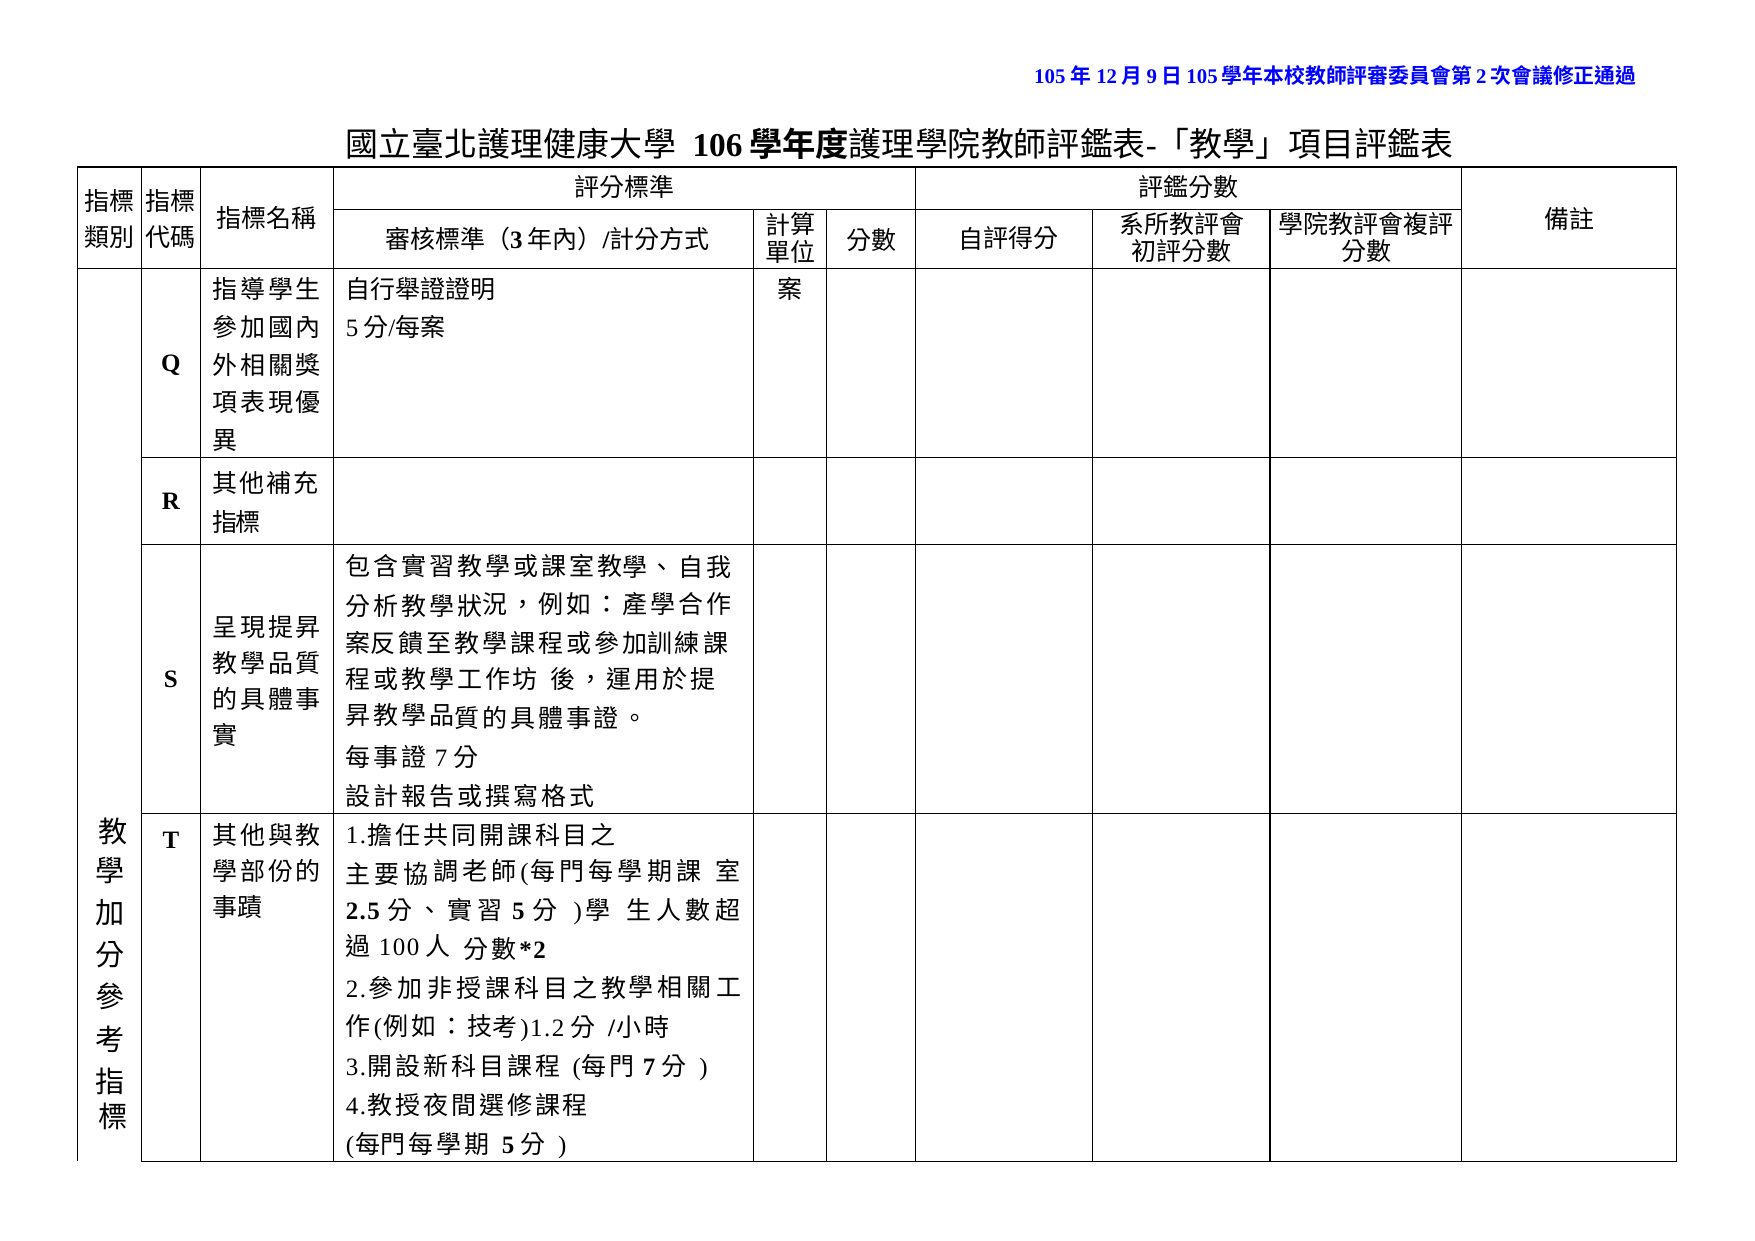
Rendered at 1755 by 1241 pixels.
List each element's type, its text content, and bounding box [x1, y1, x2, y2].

table_cell [78, 269, 141, 457]
table_cell 呈現提昇教學品質的具體事實 [201, 545, 333, 813]
table_cell [1462, 458, 1676, 544]
table_cell [78, 457, 141, 544]
table_cell [1093, 269, 1269, 457]
table_cell 計算單位 [754, 210, 826, 268]
table_cell 審核標準（3年內）/計分方式 [334, 210, 753, 268]
table_cell 其他補充指標 [201, 458, 333, 544]
table_header 國立臺北護理健康大學 106學年度護理學院教師評鑑表-「教學」項目評鑑表 [78, 118, 1677, 166]
table_cell [754, 814, 826, 1161]
table_cell 學院教評會複評分數 [1271, 210, 1461, 268]
table_cell [1462, 545, 1676, 813]
table_cell [827, 814, 915, 1161]
table_cell [916, 545, 1092, 813]
table_cell T [142, 814, 200, 1161]
table_cell 分數 [827, 210, 915, 268]
table_cell 系所教評會 初評分數 [1093, 210, 1269, 268]
table_cell S [142, 545, 200, 813]
table_cell [754, 545, 826, 813]
table_cell 指導學生參加國內外相關獎項表現優異 [201, 269, 333, 457]
table_cell [827, 545, 915, 813]
table_cell [1093, 545, 1269, 813]
table_cell 指標名稱 [201, 168, 333, 268]
table_cell [1093, 458, 1269, 544]
table_cell 1.擔任共同開課科目之 主要協調老師(每門每學期課 室 2.5分、實習5分 )學 生人數超過100人 分數*2 2.參加非授課科目之教學相關工作(例如：技考)1.2分 /小時 3.開設新科目課程 (每門7分 ) 4.教授夜間選修課程 (每門每學期 5分 ) [334, 814, 753, 1161]
table_cell [1271, 458, 1461, 544]
table_cell [1462, 814, 1676, 1161]
table_cell 備註 [1462, 168, 1676, 268]
table_cell [827, 269, 915, 457]
table_cell 其他與教學部份的事蹟 [201, 814, 333, 1161]
table_cell 包含實習教學或課室教學、自我分析教學狀況，例如：產學合作案反饋至教學課程或參加訓練課程或教學工作坊 後，運用於提昇教學品質的具體事證。 每事證7分 設計報告或撰寫格式 [334, 545, 753, 813]
table_cell 自行舉證證明 5分/每案 [334, 269, 753, 457]
table_cell 評鑑分數 [916, 168, 1461, 209]
table_cell 指標類別 [78, 168, 141, 268]
table_cell [1093, 814, 1269, 1161]
table_cell [1271, 269, 1461, 457]
table_cell R [142, 458, 200, 544]
table_cell [827, 458, 915, 544]
table_cell 案 [754, 269, 826, 457]
table_cell 指標代碼 [142, 168, 200, 268]
table_cell 教 學 加 分 參 考 指 標 [78, 813, 141, 1161]
table_cell Q [142, 269, 200, 457]
table_cell [78, 544, 141, 813]
table_cell [754, 458, 826, 544]
table_cell [334, 458, 753, 544]
table_cell [916, 269, 1092, 457]
table_cell 自評得分 [916, 210, 1092, 268]
table_cell 評分標準 [334, 168, 915, 209]
table_cell [916, 814, 1092, 1161]
table_cell [916, 458, 1092, 544]
table_cell [1462, 269, 1676, 457]
table_cell [1271, 814, 1461, 1161]
table_cell [1271, 545, 1461, 813]
